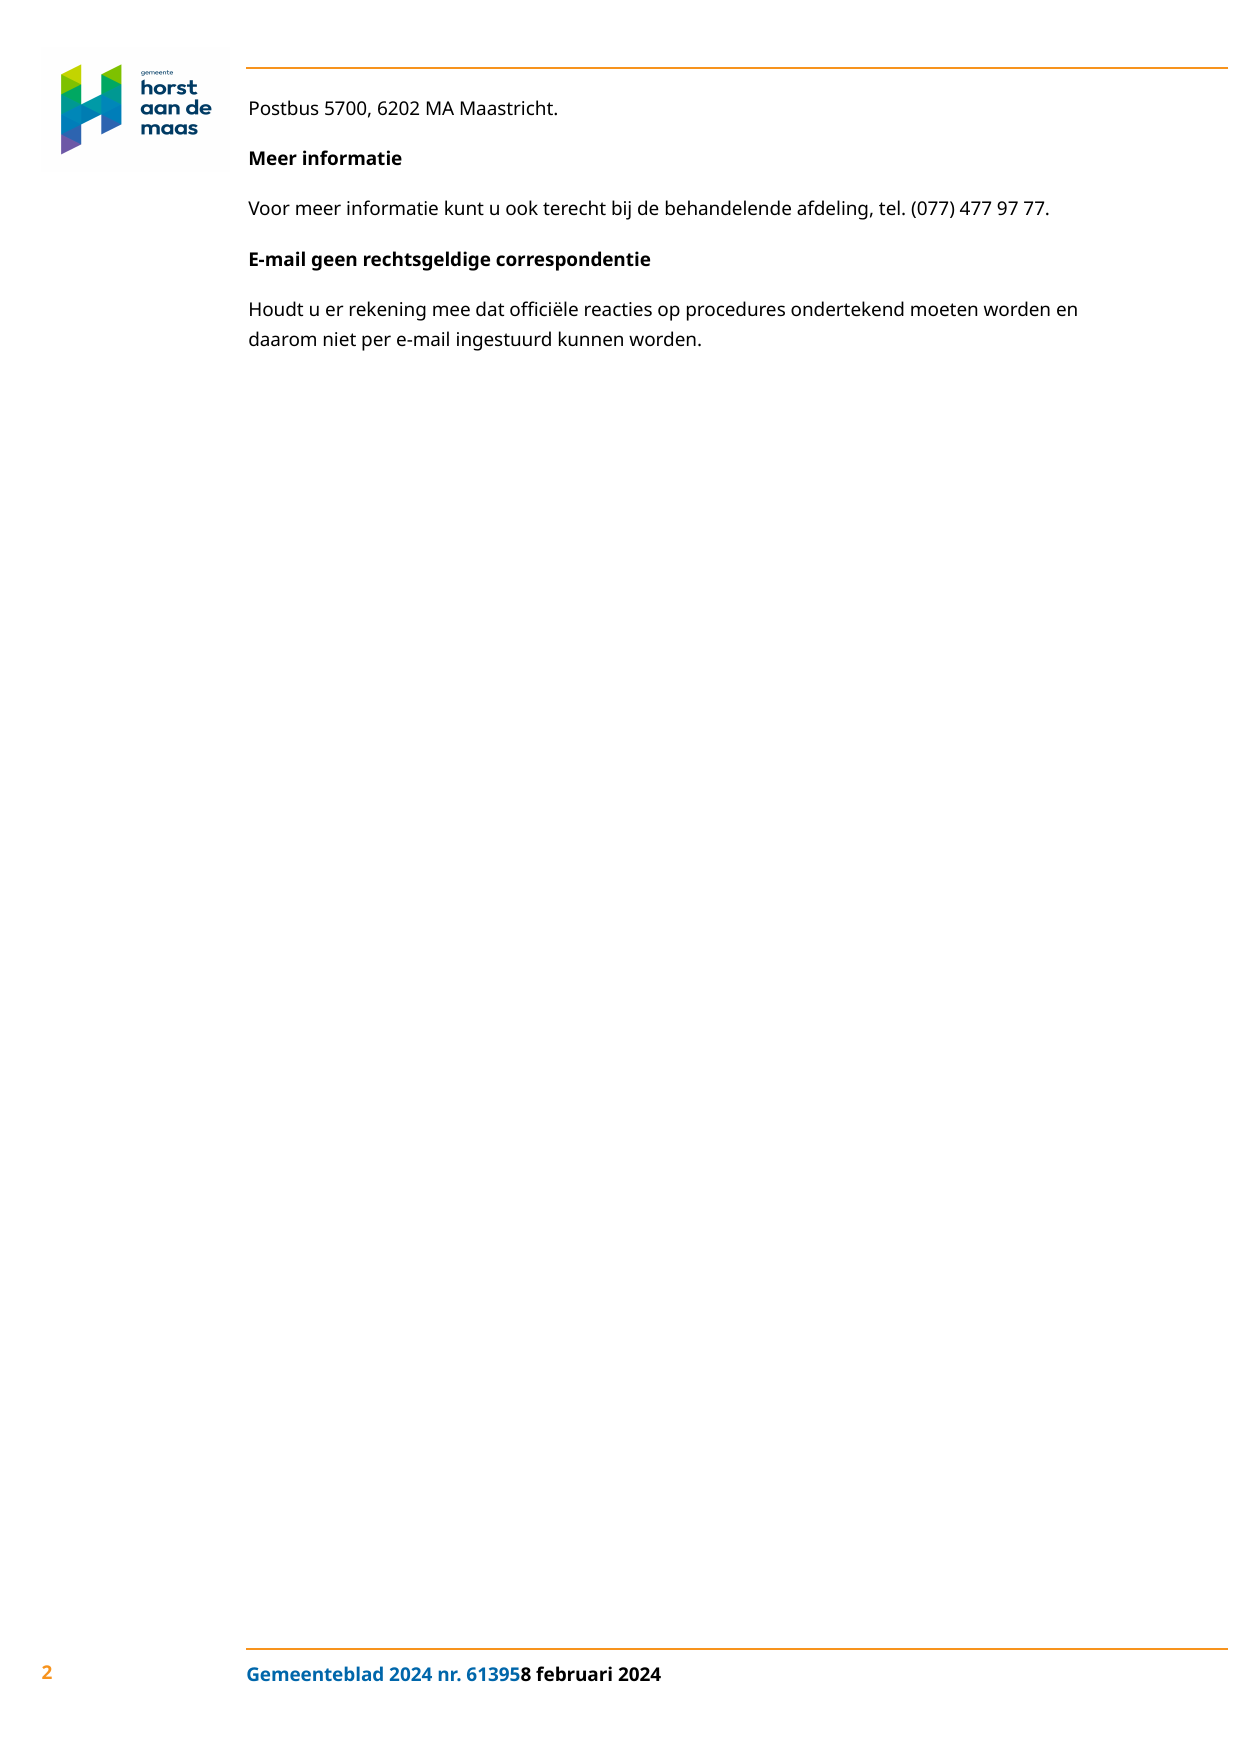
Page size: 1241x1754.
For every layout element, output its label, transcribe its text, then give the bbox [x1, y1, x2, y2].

picture [41, 47, 231, 172]
text Meer informatie [248, 145, 1152, 171]
text Houdt u er rekening mee dat officiële reacties op procedures ondertekend moeten worden en daarom niet per e-mail ingestuurd kunnen worden. [248, 296, 1152, 352]
text E-mail geen rechtsgeldige correspondentie [248, 246, 1152, 272]
text Voor meer informatie kunt u ook terecht bij de behandelende afdeling, tel. (077) 477 97 77. [248, 196, 1152, 221]
text Postbus 5700, 6202 MA Maastricht. [248, 95, 1152, 121]
